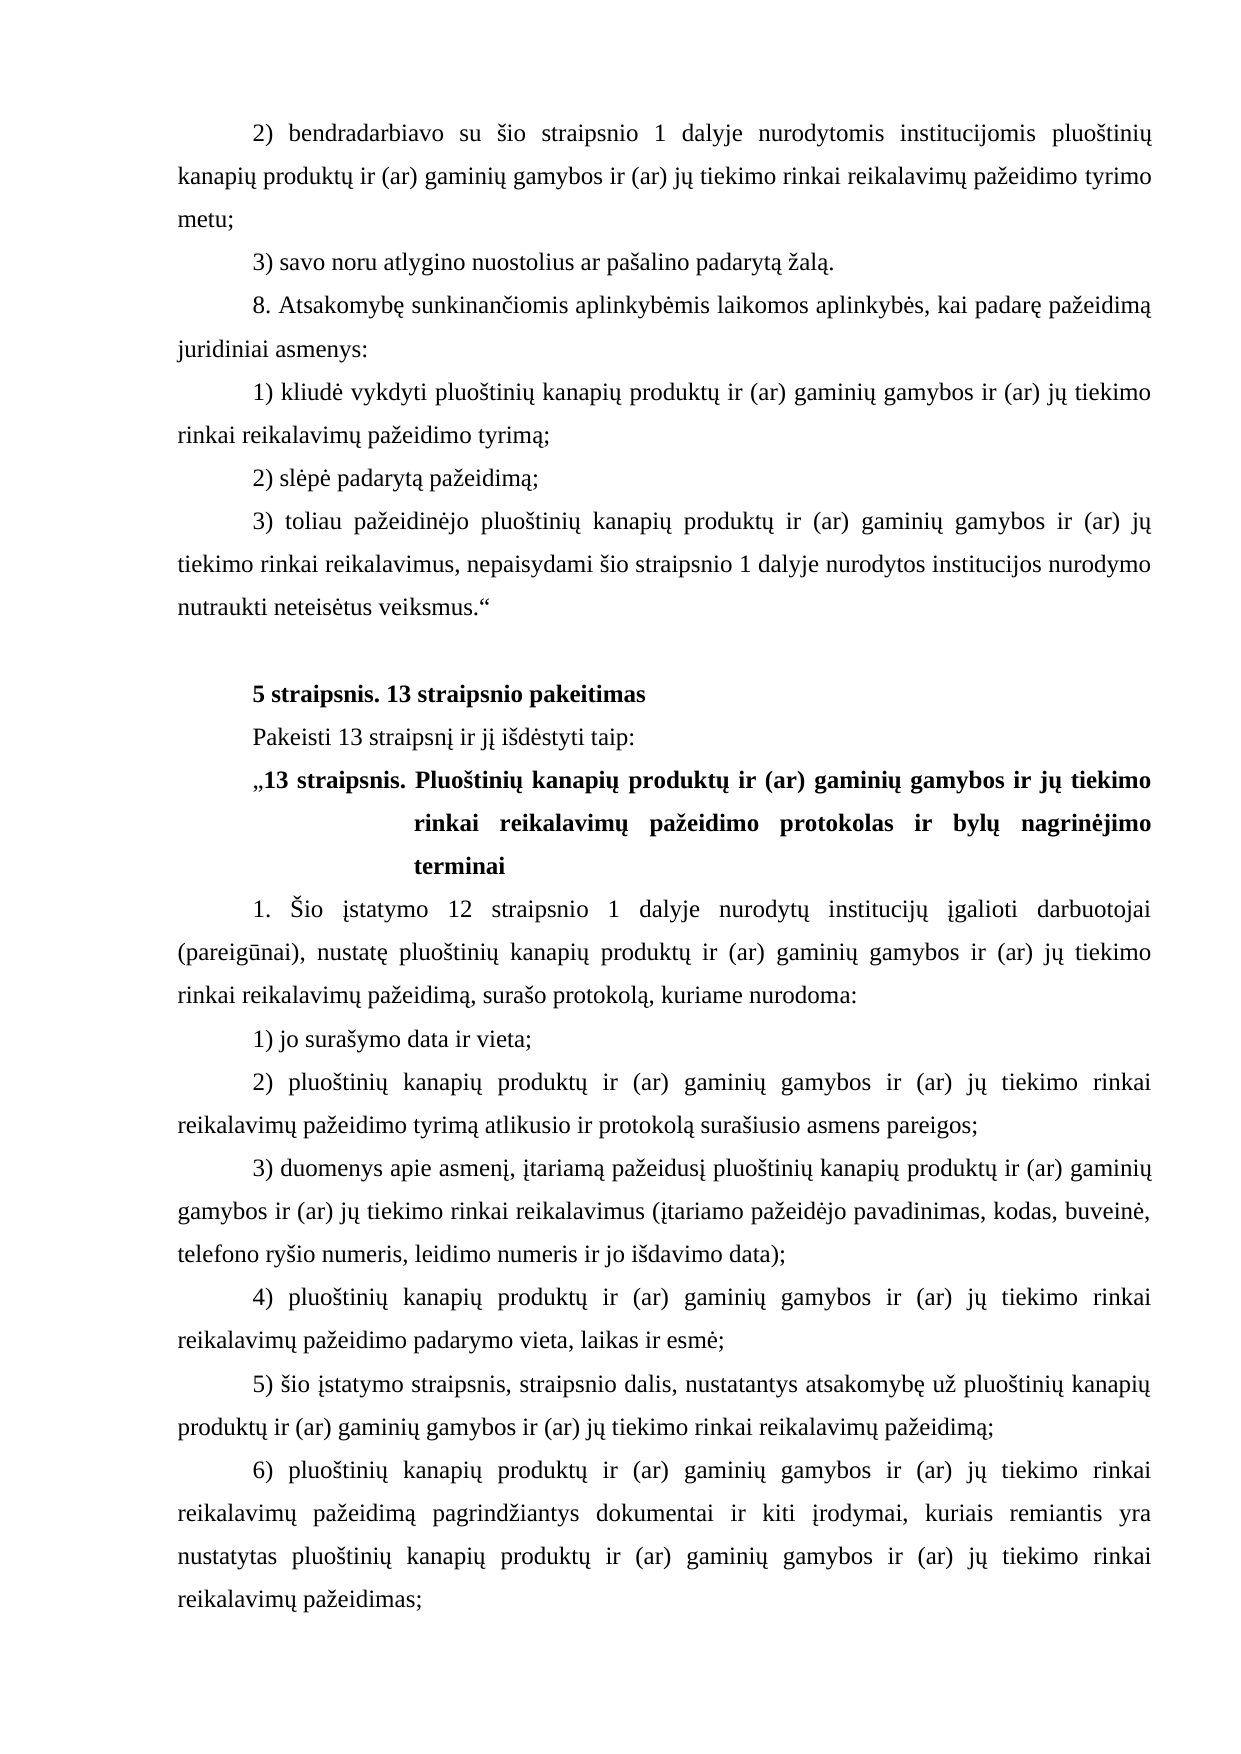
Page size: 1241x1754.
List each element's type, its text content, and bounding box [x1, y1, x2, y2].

text 3) savo noru atlygino nuostolius ar pašalino padarytą žalą. [177, 247, 1152, 276]
text 3) toliau pažeidinėjo pluoštinių kanapių produktų ir (ar) gaminių gamybos ir (ar) jų tiekimo rinkai reikalavimus, nepaisydami šio straipsnio 1 dalyje nurodytos institucijos nurodymo nutraukti neteisėtus veiksmus.“ [177, 506, 1152, 621]
text 5 straipsnis. 13 straipsnio pakeitimas [177, 679, 1152, 707]
text 8. Atsakomybę sunkinančiomis aplinkybėmis laikomos aplinkybės, kai padarę pažeidimą juridiniai asmenys: [177, 291, 1152, 362]
text 2) bendradarbiavo su šio straipsnio 1 dalyje nurodytomis institucijomis pluoštinių kanapių produktų ir (ar) gaminių gamybos ir (ar) jų tiekimo rinkai reikalavimų pažeidimo tyrimo metu; [177, 118, 1152, 233]
text 1. Šio įstatymo 12 straipsnio 1 dalyje nurodytų institucijų įgalioti darbuotojai (pareigūnai), nustatę pluoštinių kanapių produktų ir (ar) gaminių gamybos ir (ar) jų tiekimo rinkai reikalavimų pažeidimą, surašo protokolą, kuriame nurodoma: [177, 894, 1152, 1009]
text 4) pluoštinių kanapių produktų ir (ar) gaminių gamybos ir (ar) jų tiekimo rinkai reikalavimų pažeidimo padarymo vieta, laikas ir esmė; [177, 1282, 1152, 1354]
text 1) kliudė vykdyti pluoštinių kanapių produktų ir (ar) gaminių gamybos ir (ar) jų tiekimo rinkai reikalavimų pažeidimo tyrimą; [177, 377, 1152, 449]
text 5) šio įstatymo straipsnis, straipsnio dalis, nustatantys atsakomybę už pluoštinių kanapių produktų ir (ar) gaminių gamybos ir (ar) jų tiekimo rinkai reikalavimų pažeidimą; [177, 1369, 1152, 1441]
text 6) pluoštinių kanapių produktų ir (ar) gaminių gamybos ir (ar) jų tiekimo rinkai reikalavimų pažeidimą pagrindžiantys dokumentai ir kiti įrodymai, kuriais remiantis yra nustatytas pluoštinių kanapių produktų ir (ar) gaminių gamybos ir (ar) jų tiekimo rinkai reikalavimų pažeidimas; [177, 1455, 1152, 1613]
text Pakeisti 13 straipsnį ir jį išdėstyti taip: [177, 722, 1152, 751]
text 1) jo surašymo data ir vieta; [177, 1024, 1152, 1052]
text 2) pluoštinių kanapių produktų ir (ar) gaminių gamybos ir (ar) jų tiekimo rinkai reikalavimų pažeidimo tyrimą atlikusio ir protokolą surašiusio asmens pareigos; [177, 1067, 1152, 1139]
text 2) slėpė padarytą pažeidimą; [177, 463, 1152, 492]
text „13 straipsnis. Pluoštinių kanapių produktų ir (ar) gaminių gamybos ir jų tiekimo rinkai reikalavimų pažeidimo protokolas ir bylų nagrinėjimo terminai [252, 765, 1152, 880]
text 3) duomenys apie asmenį, įtariamą pažeidusį pluoštinių kanapių produktų ir (ar) gaminių gamybos ir (ar) jų tiekimo rinkai reikalavimus (įtariamo pažeidėjo pavadinimas, kodas, buveinė, telefono ryšio numeris, leidimo numeris ir jo išdavimo data); [177, 1153, 1152, 1268]
